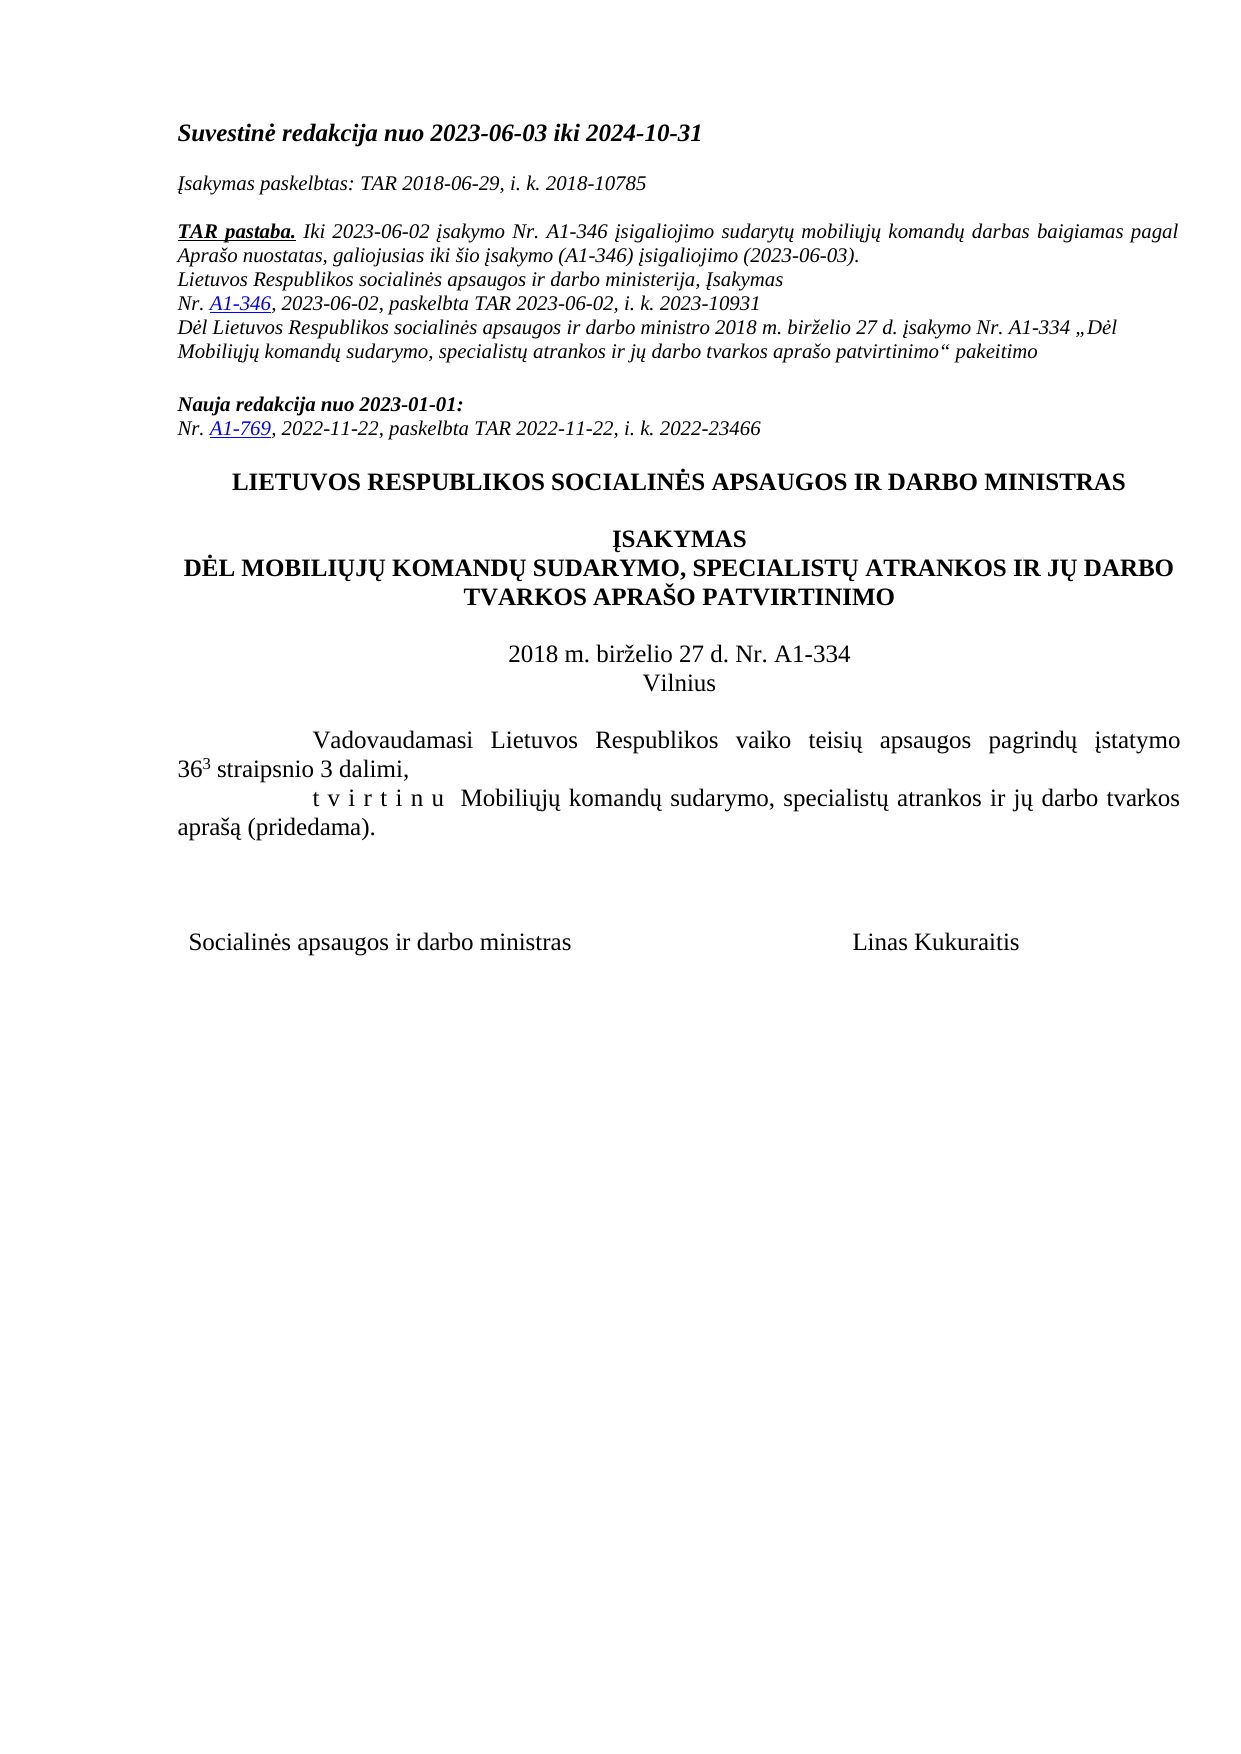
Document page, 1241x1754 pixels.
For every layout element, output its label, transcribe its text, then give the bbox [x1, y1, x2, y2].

text TAR pastaba. Iki 2023-06-02 įsakymo Nr. A1-346 įsigaliojimo sudarytų mobiliųjų komandų darbas baigiamas pagal Aprašo nuostatas, galiojusias iki šio įsakymo (A1-346) įsigaliojimo (2023-06-03). [177, 219, 1181, 267]
text LIETUVOS RESPUBLIKOS SOCIALINĖS APSAUGOS IR DARBO MINISTRAS [177, 467, 1181, 495]
text Vadovaudamasi Lietuvos Respublikos vaiko teisių apsaugos pagrindų įstatymo 363 straipsnio 3 dalimi, [177, 725, 1181, 783]
text Dėl Lietuvos Respublikos socialinės apsaugos ir darbo ministro 2018 m. birželio 27 d. įsakymo Nr. A1-334 „Dėl Mobiliųjų komandų sudarymo, specialistų atrankos ir jų darbo tvarkos aprašo patvirtinimo“ pakeitimo [177, 315, 1181, 363]
text t v i r t i n u Mobiliųjų komandų sudarymo, specialistų atrankos ir jų darbo tvarkos aprašą (pridedama). [177, 783, 1181, 840]
text Nr. A1-346, 2023-06-02, paskelbta TAR 2023-06-02, i. k. 2023-10931 [177, 291, 1181, 315]
text DĖL MOBILIŲJŲ KOMANDŲ SUDARYMO, SPECIALISTŲ ATRANKOS IR JŲ DARBO TVARKOS APRAŠO PATVIRTINIMO [177, 553, 1181, 610]
text Įsakymas paskelbtas: TAR 2018-06-29, i. k. 2018-10785 [177, 171, 1181, 195]
text Lietuvos Respublikos socialinės apsaugos ir darbo ministerija, Įsakymas [177, 267, 1181, 291]
text ĮSAKYMAS [177, 524, 1181, 553]
text Nauja redakcija nuo 2023-01-01: [177, 392, 1181, 416]
text 2018 m. birželio 27 d. Nr. A1-334 Vilnius [177, 639, 1181, 697]
text Socialinės apsaugos ir darbo ministras Linas Kukuraitis [177, 927, 1181, 955]
text Nr. A1-769, 2022-11-22, paskelbta TAR 2022-11-22, i. k. 2022-23466 [177, 416, 1181, 440]
text Suvestinė redakcija nuo 2023-06-03 iki 2024-10-31 [177, 118, 1181, 147]
